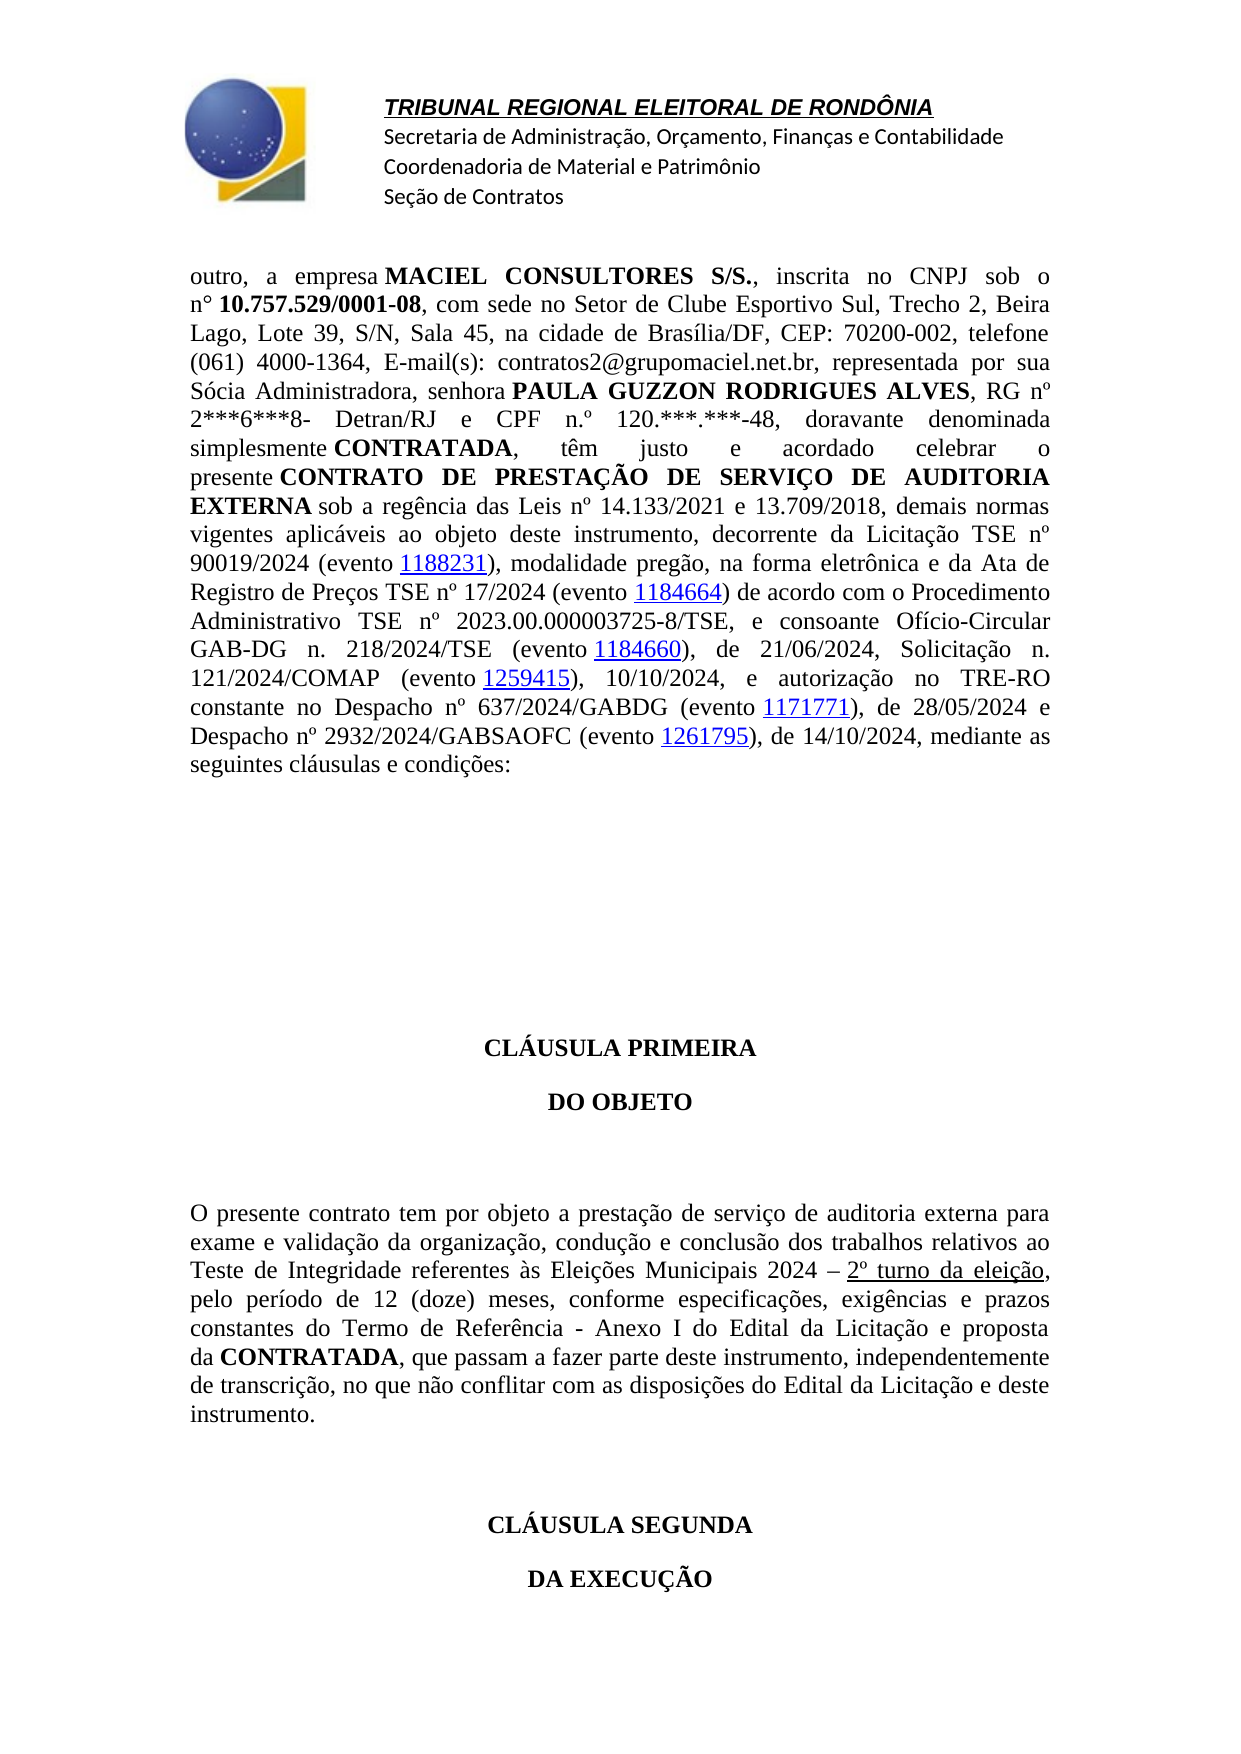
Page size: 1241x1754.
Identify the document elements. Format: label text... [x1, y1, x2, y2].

text DO OBJETO [190, 1087, 1051, 1115]
text O presente contrato tem por objeto a prestação de serviço de auditoria externa para exame e validação da organização, condução e conclusão dos trabalhos relativos ao Teste de Integridade referentes às Eleições Municipais 2024 – 2º turno da eleição, pelo período de 12 (doze) meses, conforme especificações, exigências e prazos constantes do Termo de Referência - Anexo I do Edital da Licitação e proposta da CONTRATADA, que passam a fazer parte deste instrumento, independentemente de transcrição, no que não conflitar com as disposições do Edital da Licitação e deste instrumento. [190, 1198, 1051, 1428]
text CLÁUSULA PRIMEIRA [190, 1033, 1051, 1062]
text CLÁUSULA SEGUNDA [190, 1510, 1051, 1539]
text DA EXECUÇÃO [190, 1564, 1051, 1593]
text outro, a empresa MACIEL CONSULTORES S/S., inscrita no CNPJ sob o n° 10.757.529/0001-08, com sede no Setor de Clube Esportivo Sul, Trecho 2, Beira Lago, Lote 39, S/N, Sala 45, na cidade de Brasília/DF, CEP: 70200-002, telefone (061) 4000-1364, E-mail(s): contratos2@grupomaciel.net.br, representada por sua Sócia Administradora, senhora PAULA GUZZON RODRIGUES ALVES, RG nº 2***6***8- Detran/RJ e CPF n.º 120.***.***-48, doravante denominada simplesmente CONTRATADA, têm justo e acordado celebrar o presente CONTRATO DE PRESTAÇÃO DE SERVIÇO DE AUDITORIA EXTERNA sob a regência das Leis nº 14.133/2021 e 13.709/2018, demais normas vigentes aplicáveis ao objeto deste instrumento, decorrente da Licitação TSE nº 90019/2024 (evento 1188231), modalidade pregão, na forma eletrônica e da Ata de Registro de Preços TSE nº 17/2024 (evento 1184664) de acordo com o Procedimento Administrativo TSE nº 2023.00.000003725-8/TSE, e consoante Ofício-Circular GAB-DG n. 218/2024/TSE (evento 1184660), de 21/06/2024, Solicitação n. 121/2024/COMAP (evento 1259415), 10/10/2024, e autorização no TRE-RO constante no Despacho nº 637/2024/GABDG (evento 1171771), de 28/05/2024 e Despacho nº 2932/2024/GABSAOFC (evento 1261795), de 14/10/2024, mediante as seguintes cláusulas e condições: [190, 261, 1051, 778]
